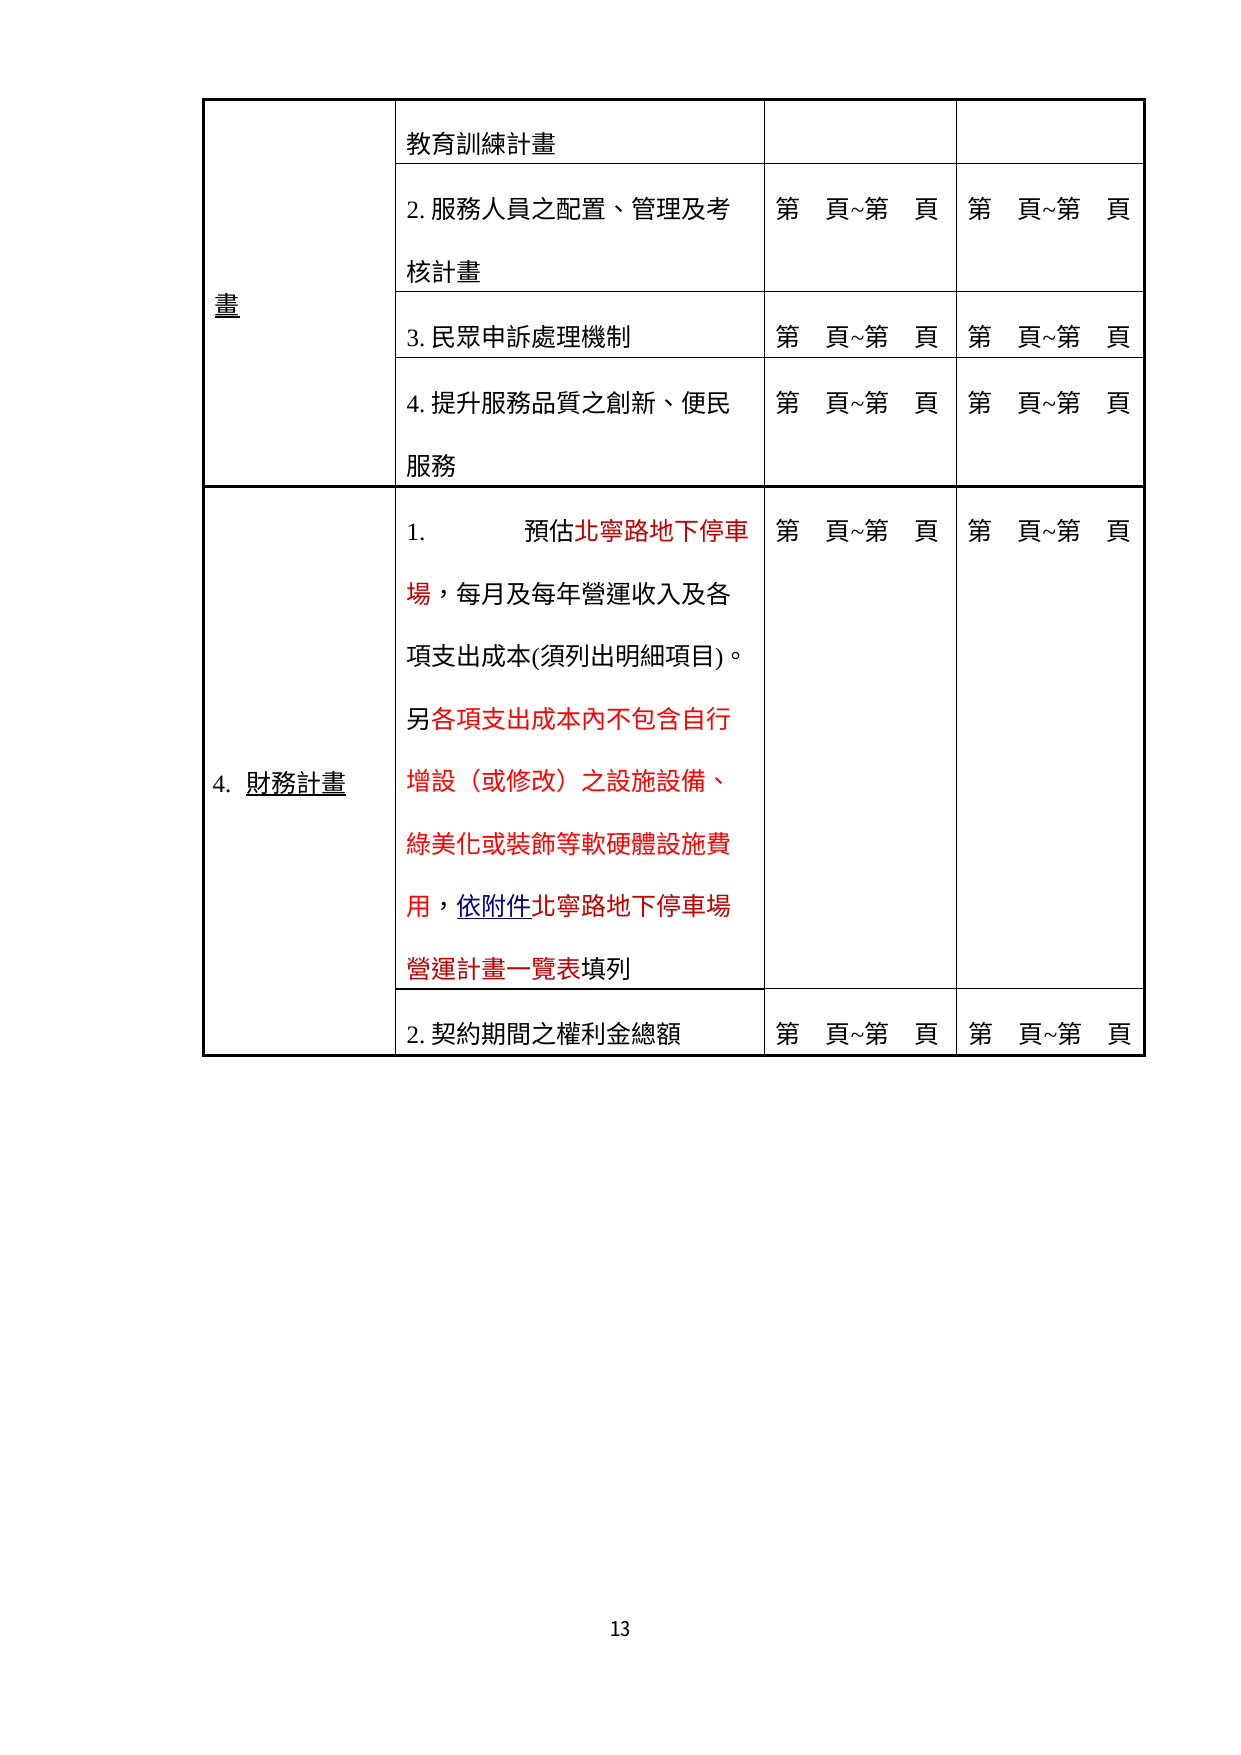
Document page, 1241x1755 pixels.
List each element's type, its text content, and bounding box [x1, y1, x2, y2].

table_cell 第 頁~第 頁 [957, 358, 1143, 485]
table_cell 第 頁~第 頁 [765, 358, 956, 485]
table_cell 教育訓練計畫 [396, 101, 764, 163]
table_cell 2. 服務人員之配置、管理及考核計畫 [396, 164, 764, 291]
table_cell 3. 民眾申訴處理機制 [396, 292, 764, 357]
table_cell 第 頁~第 頁 [765, 292, 956, 357]
table_cell 1. 預估北寧路地下停車場，每月及每年營運收入及各項支出成本(須列出明細項目)。另各項支出成本內不包含自行增設（或修改）之設施設備、綠美化或裝飾等軟硬體設施費用，依附件北寧路地下停車場營運計畫一覽表填列 [396, 488, 764, 988]
table_cell 第 頁~第 頁 [957, 292, 1143, 357]
table_cell [765, 101, 956, 163]
table_cell 4. 提升服務品質之創新、便民服務 [396, 358, 764, 485]
table_cell 第 頁~第 頁 [957, 989, 1143, 1054]
table_cell [957, 101, 1143, 163]
table_cell 畫 [205, 101, 395, 485]
table_cell 第 頁~第 頁 [765, 488, 956, 988]
table_cell 第 頁~第 頁 [765, 989, 956, 1054]
table_cell 第 頁~第 頁 [957, 164, 1143, 291]
table_cell 4. 財務計畫 [205, 488, 395, 1054]
table_cell 第 頁~第 頁 [957, 488, 1143, 988]
table_cell 2. 契約期間之權利金總額 [396, 990, 764, 1054]
table_cell 第 頁~第 頁 [765, 164, 956, 291]
